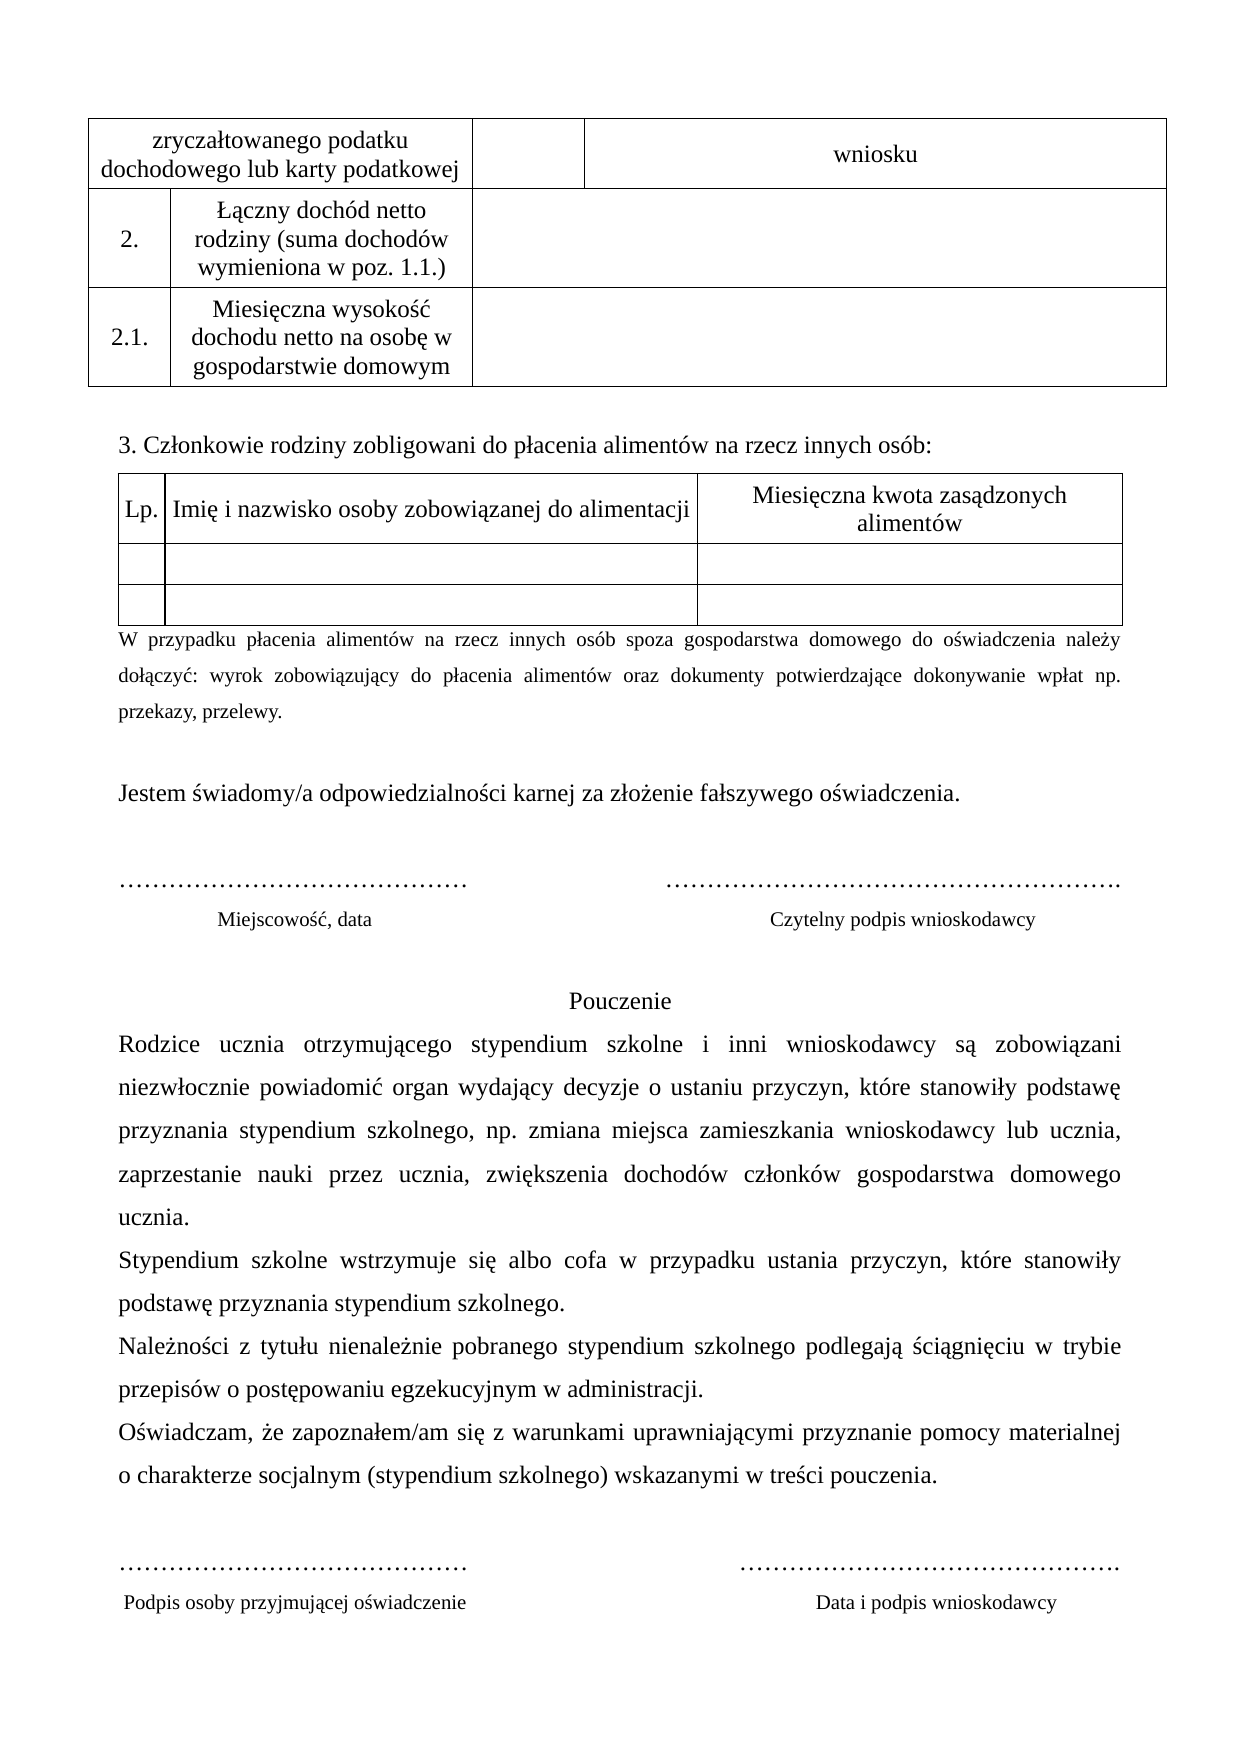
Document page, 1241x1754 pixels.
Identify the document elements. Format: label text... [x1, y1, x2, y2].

text 3. Członkowie rodziny zobligowani do płacenia alimentów na rzecz innych osób: [118, 430, 1122, 458]
table_header Miesięczna kwota zasądzonych alimentów [698, 474, 1122, 543]
table_cell wniosku [585, 119, 1166, 188]
text Oświadczam, że zapoznałem/am się z warunkami uprawniającymi przyznanie pomocy materialnej o charakterze socjalnym (stypendium szkolnego) wskazanymi w treści pouczenia. [118, 1417, 1122, 1489]
table_header Imię i nazwisko osoby zobowiązanej do alimentacji [166, 474, 697, 543]
table_cell [698, 544, 1122, 584]
table_cell 2. [89, 189, 170, 287]
text …………………………………… ………………………………………………. [118, 864, 1122, 893]
text Należności z tytułu nienależnie pobranego stypendium szkolnego podlegają ściągnięciu w trybie przepisów o postępowaniu egzekucyjnym w administracji. [118, 1331, 1122, 1403]
text Stypendium szkolne wstrzymuje się albo cofa w przypadku ustania przyczyn, które stanowiły podstawę przyznania stypendium szkolnego. [118, 1245, 1122, 1317]
text Jestem świadomy/a odpowiedzialności karnej za złożenie fałszywego oświadczenia. [118, 778, 1122, 806]
table_cell 2.1. [89, 288, 170, 386]
table_cell [698, 585, 1122, 625]
table_cell [473, 189, 1166, 287]
table_cell [473, 288, 1166, 386]
text Pouczenie [118, 986, 1122, 1015]
table_cell zryczałtowanego podatku dochodowego lub karty podatkowej [89, 119, 472, 188]
table_cell Miesięczna wysokość dochodu netto na osobę w gospodarstwie domowym [171, 288, 472, 386]
table_cell [166, 544, 697, 584]
text Miejscowość, data Czytelny podpis wnioskodawcy [118, 907, 1122, 931]
table_cell Łączny dochód netto rodziny (suma dochodów wymieniona w poz. 1.1.) [171, 189, 472, 287]
table_cell [166, 585, 697, 625]
table_cell [119, 544, 164, 584]
text …………………………………… ………………………………………. [118, 1547, 1122, 1576]
table_cell [119, 585, 164, 625]
text Podpis osoby przyjmującej oświadczenie Data i podpis wnioskodawcy [118, 1590, 1122, 1614]
table_header Lp. [119, 474, 164, 543]
text Rodzice ucznia otrzymującego stypendium szkolne i inni wnioskodawcy są zobowiązani niezwłocznie powiadomić organ wydający decyzje o ustaniu przyczyn, które stanowiły podstawę przyznania stypendium szkolnego, np. zmiana miejsca zamieszkania wnioskodawcy lub ucznia, zaprzestanie nauki przez ucznia, zwiększenia dochodów członków gospodarstwa domowego ucznia. [118, 1029, 1122, 1231]
table_cell [473, 119, 584, 188]
text W przypadku płacenia alimentów na rzecz innych osób spoza gospodarstwa domowego do oświadczenia należy dołączyć: wyrok zobowiązujący do płacenia alimentów oraz dokumenty potwierdzające dokonywanie wpłat np. przekazy, przelewy. [118, 626, 1122, 723]
